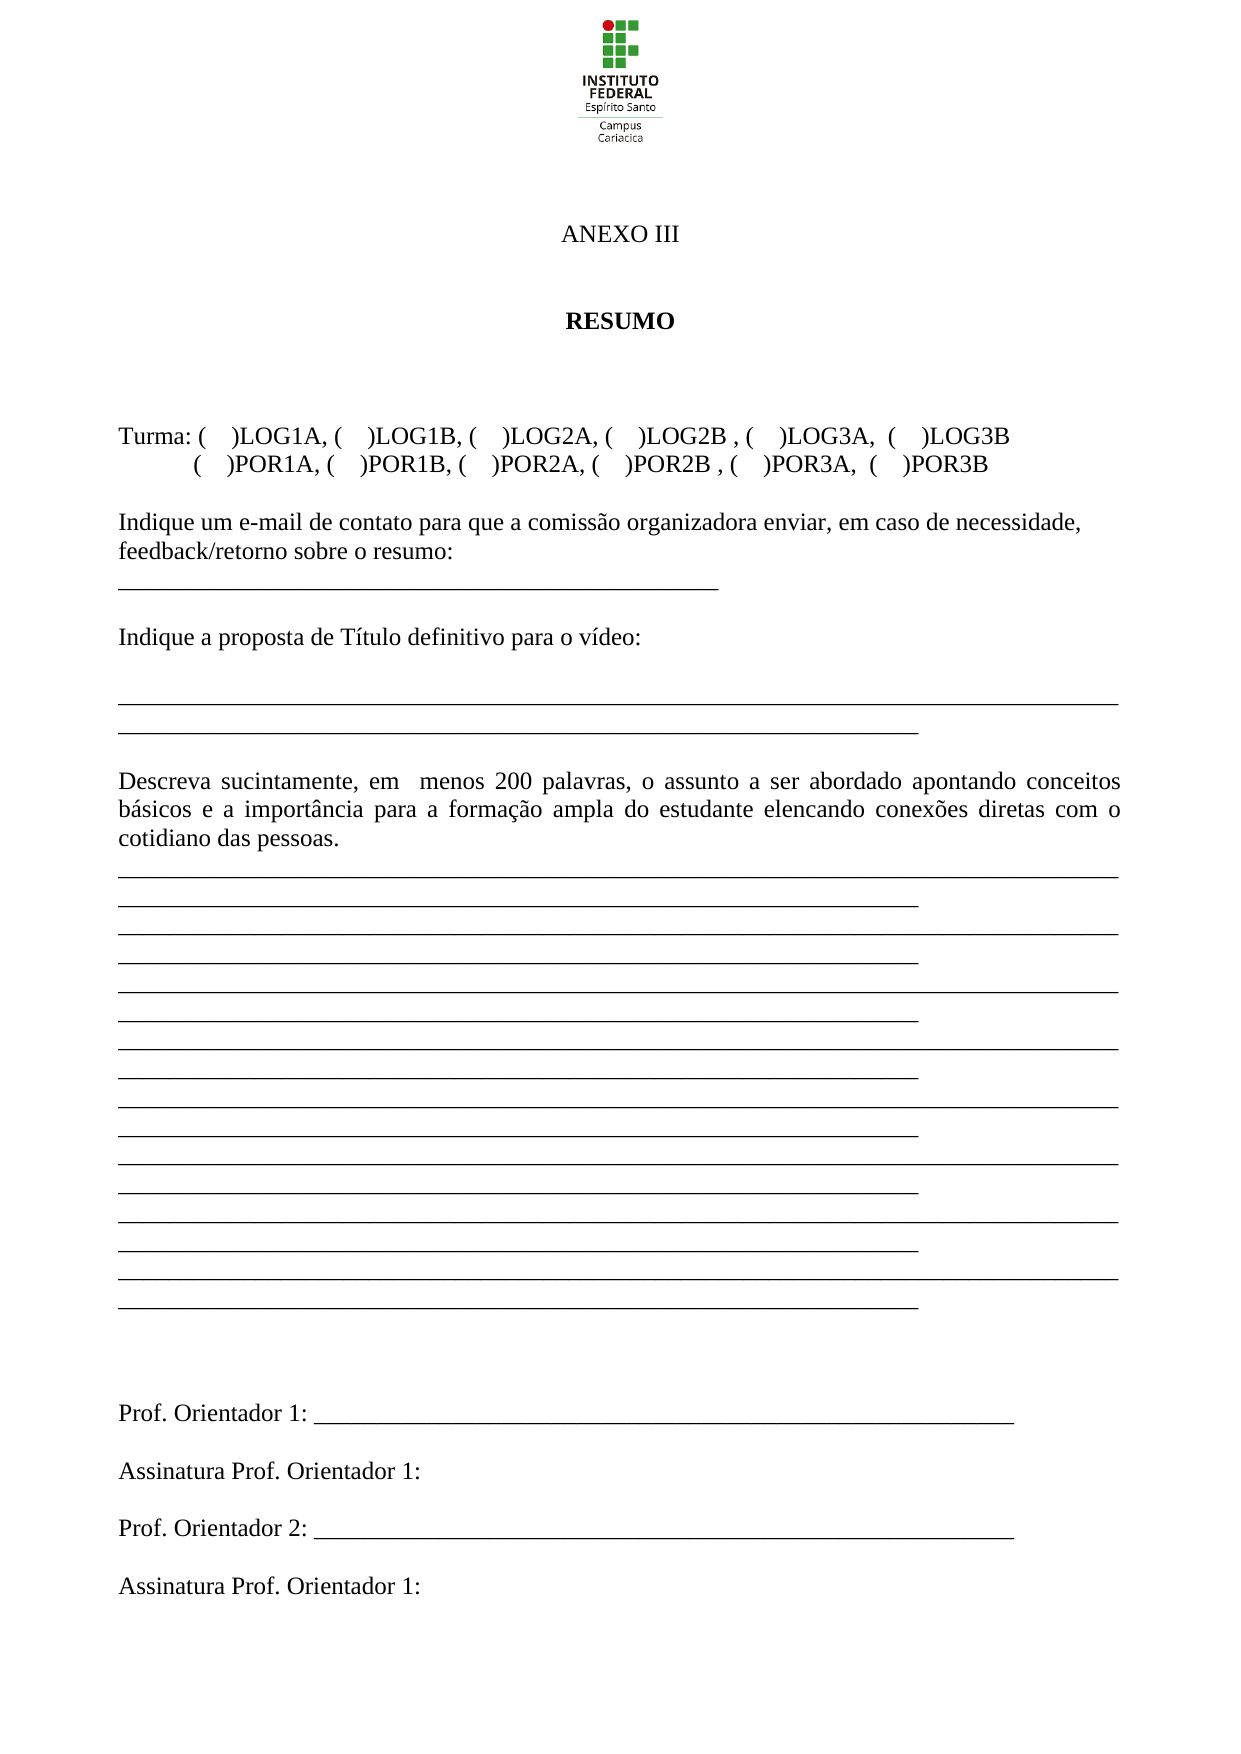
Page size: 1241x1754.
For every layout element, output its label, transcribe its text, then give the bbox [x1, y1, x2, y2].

text ________________________________________________________________________________________________________________________________________________ [118, 909, 1122, 967]
picture [539, 0, 702, 162]
text ________________________________________________________________________________________________________________________________________________ [118, 1024, 1122, 1082]
text ________________________________________________________________________________________________________________________________________________ [118, 852, 1122, 909]
text ________________________________________________________________________________________________________________________________________________ [118, 1082, 1122, 1139]
text ________________________________________________________________________________________________________________________________________________ [118, 967, 1122, 1024]
text ________________________________________________________________________________________________________________________________________________ [118, 1139, 1122, 1197]
text ________________________________________________________________________________________________________________________________________________ [118, 1197, 1122, 1254]
text RESUMO [118, 306, 1122, 334]
text Assinatura Prof. Orientador 1: [118, 1456, 1122, 1484]
text Indique a proposta de Título definitivo para o vídeo: [118, 622, 1122, 651]
text ________________________________________________ [118, 564, 1122, 593]
text ( )POR1A, ( )POR1B, ( )POR2A, ( )POR2B , ( )POR3A, ( )POR3B [118, 449, 1122, 478]
text ________________________________________________________________________________________________________________________________________________ [118, 679, 1122, 737]
text ________________________________________________________________________________________________________________________________________________ [118, 1254, 1122, 1312]
text Assinatura Prof. Orientador 1: [118, 1571, 1122, 1599]
text Indique um e-mail de contato para que a comissão organizadora enviar, em caso de necessidade, feedback/retorno sobre o resumo: [118, 507, 1122, 564]
text Descreva sucintamente, em menos 200 palavras, o assunto a ser abordado apontando conceitos básicos e a importância para a formação ampla do estudante elencando conexões diretas com o cotidiano das pessoas. [118, 766, 1122, 852]
text ANEXO III [118, 219, 1122, 248]
text Turma: ( )LOG1A, ( )LOG1B, ( )LOG2A, ( )LOG2B , ( )LOG3A, ( )LOG3B [118, 421, 1122, 449]
text Prof. Orientador 1: ________________________________________________________ [118, 1398, 1122, 1427]
text Prof. Orientador 2: ________________________________________________________ [118, 1513, 1122, 1542]
